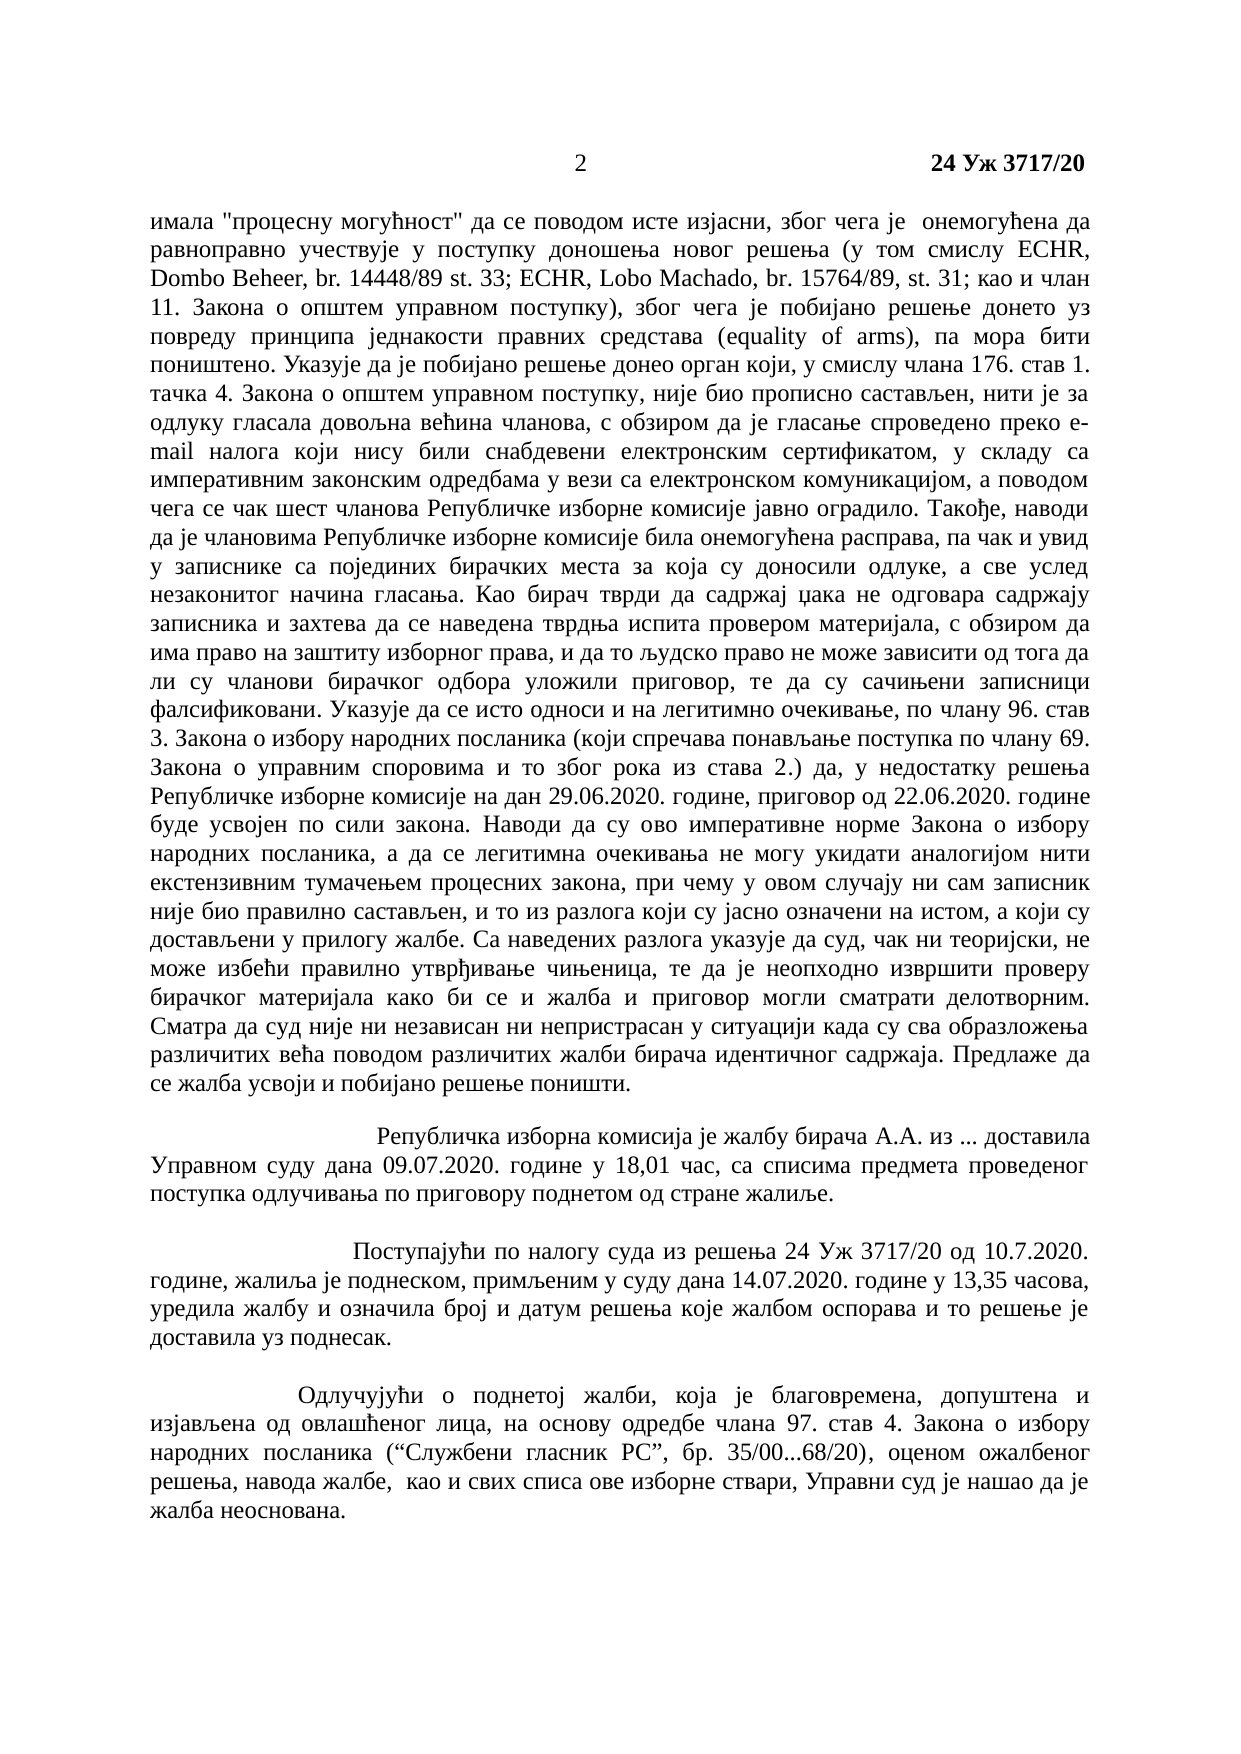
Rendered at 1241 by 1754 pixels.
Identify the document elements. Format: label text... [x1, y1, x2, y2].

text Поступајући по налогу суда из решења 24 Уж 3717/20 од 10.7.2020. године, жалиља је поднеском, примљеним у суду дана 14.07.2020. године у 13,35 часова, уредила жалбу и означила број и датум решења које жалбом оспорава и то решење је доставила уз поднесак. [150, 1236, 1090, 1351]
text имала "процесну могућност" да се поводом исте изјасни, због чега је онемогућена да равноправно учествује у поступку доношења новог решења (у том смислу ECHR, Dombo Beheer, br. 14448/89 st. 33; ECHR, Lobo Machado, br. 15764/89, st. 31; као и члан 11. Закона о општем управном поступку), због чега је побијано решење донето уз повреду принципа једнакости правних средстава (equality of arms), па мора бити поништено. Указује да је побијано решење донео орган који, у смислу члана 176. став 1. тачка 4. Закона о општем управном поступку, није био прописно састављен, нити је за одлуку гласала довољна већина чланова, с обзиром да је гласање спроведено преко e-mail налога који нису били снабдевени електронским сертификатом, у складу са императивним законским одредбама у вези са електронском комуникацијом, а поводом чега се чак шест чланова Републичке изборне комисије јавно оградило. Такође, наводи да је члановима Републичке изборне комисије била онемогућена расправа, па чак и увид у записнике са појединих бирачких места за која су доносили одлуке, а све услед незаконитог начина гласања. Као бирач тврди да садржај џака не одговара садржају записника и захтева да се наведена тврдња испита провером материјала, с обзиром да има право на заштиту изборног права, и да то људско право не може зависити од тога да ли су чланови бирачког одбора уложили приговор, те да су сачињени записници фалсификовани. Указује да се исто односи и на легитимно очекивање, по члану 96. став 3. Закона о избору народних посланика (који спречава понављање поступка по члану 69. Закона о управним споровима и то због рока из става 2.) да, у недостатку решења Републичке изборне комисије на дан 29.06.2020. године, приговор од 22.06.2020. године буде усвојен по сили закона. Наводи да су ово императивне норме Закона о избору народних посланика, а да се легитимна очекивања не могу укидати аналогијом нити екстензивним тумачењем процесних закона, при чему у овом случају ни сам записник није био правилно састављен, и то из разлога који су јасно означени на истом, а који су достављени у прилогу жалбе. Са наведених разлога указује да суд, чак ни теоријски, не може избећи правилно утврђивање чињеница, те да је неопходно извршити проверу бирачког материјала како би се и жалба и приговор могли сматрати делотворним. Сматра да суд није ни независан ни непристрасан у ситуацији када су сва образложења различитих већа поводом различитих жалби бирача идентичног садржаја. Предлаже да се жалба усвоји и побијано решење поништи. [150, 206, 1090, 1097]
text Одлучујући о поднетој жалби, која је благовремена, допуштена и изјављена од овлашћеног лица, на основу одредбе члана 97. став 4. Закона о избору народних посланика (“Службени гласник РС”, бр. 35/00...68/20), оценом ожалбеног решења, навода жалбе, као и свих списа ове изборне ствари, Управни суд је нашао да је жалба неоснована. [150, 1380, 1090, 1523]
text Републичка изборна комисија је жалбу бирача A.A. из ... доставила Управном суду дана 09.07.2020. године у 18,01 час, са списима предмета проведеног поступка одлучивања по приговору поднетом од стране жалиље. [150, 1121, 1090, 1207]
